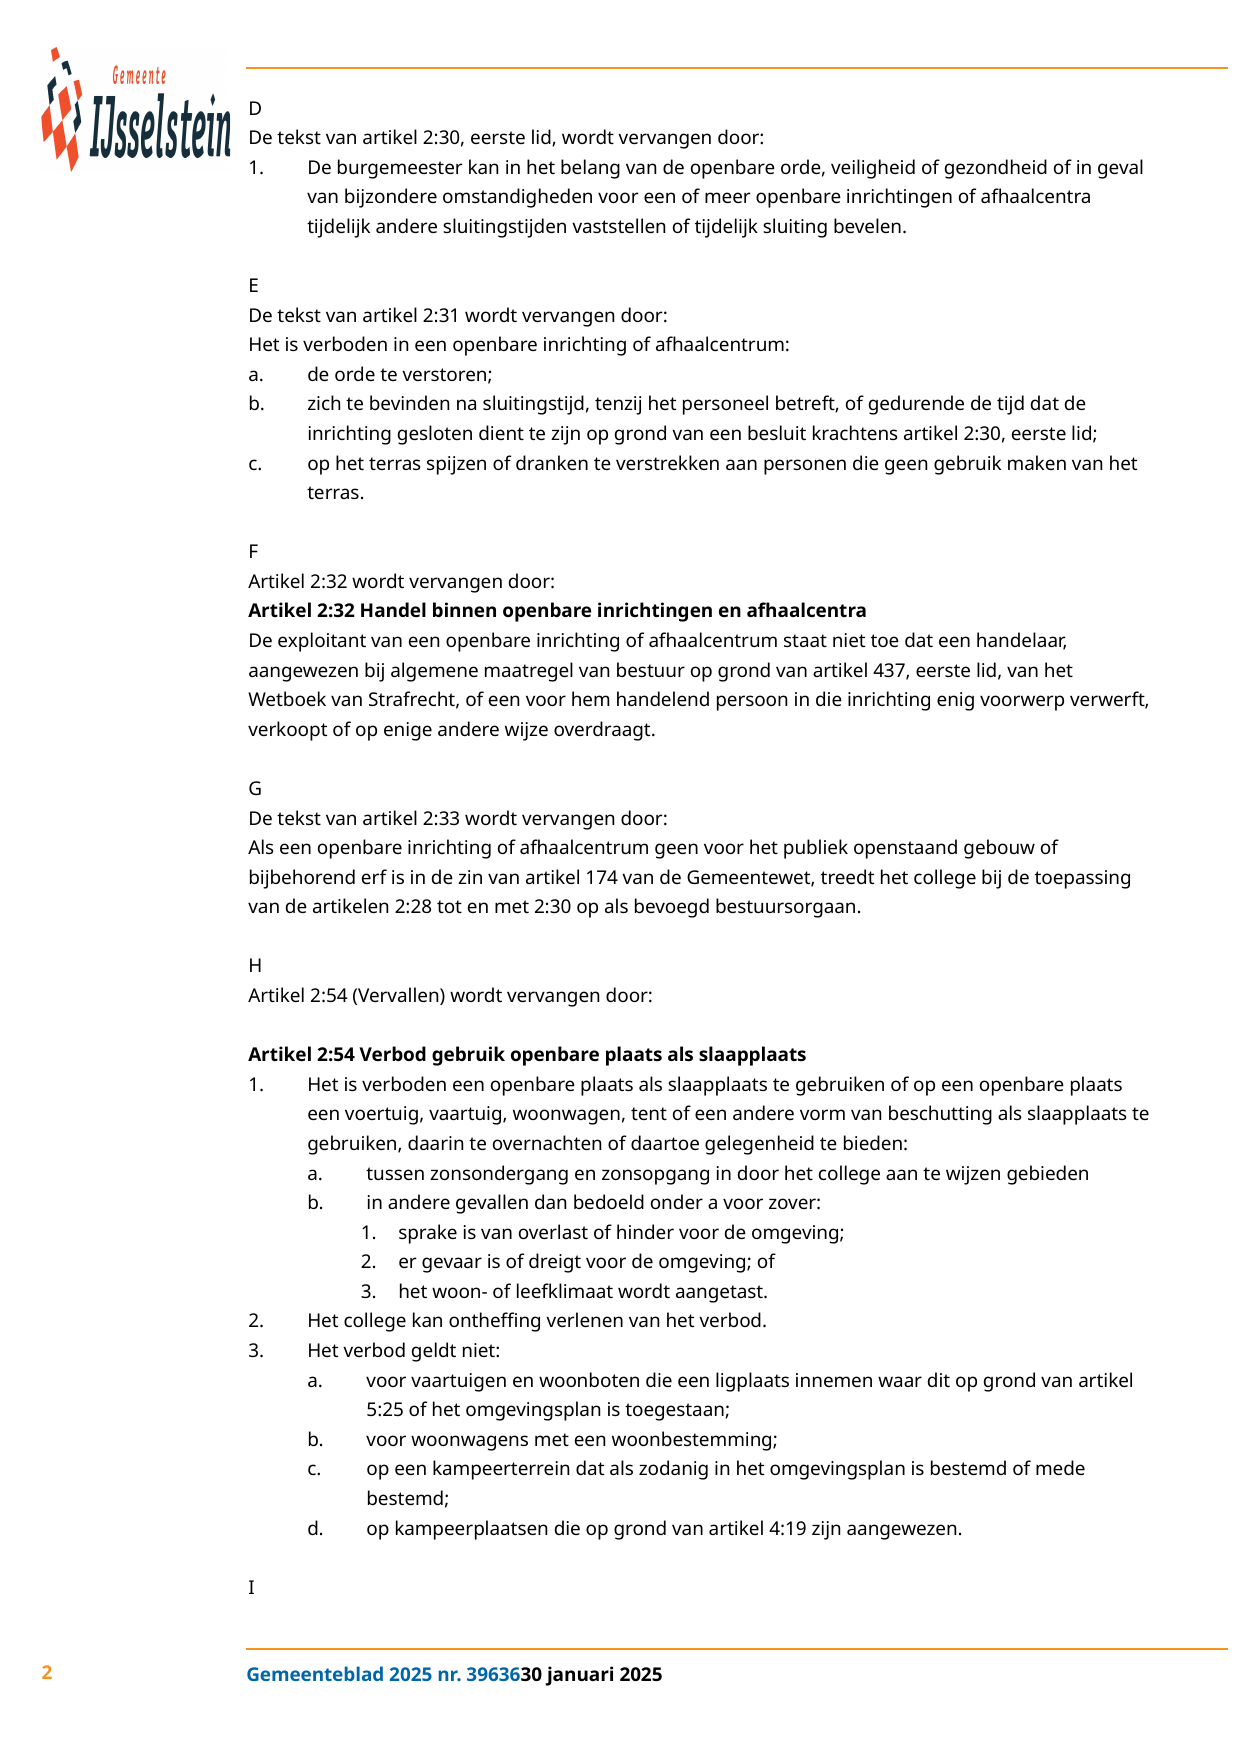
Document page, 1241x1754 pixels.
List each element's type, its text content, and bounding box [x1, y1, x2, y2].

list de orde te verstoren; [248, 361, 1152, 387]
list zich te bevinden na sluitingstijd, tenzij het personeel betreft, of gedurende de tijd dat de inrichting gesloten dient te zijn op grond van een besluit krachtens artikel 2:30, eerste lid; [248, 391, 1152, 446]
list tussen zonsondergang en zonsopgang in door het college aan te wijzen gebieden [307, 1160, 1152, 1186]
list De burgemeester kan in het belang van de openbare orde, veiligheid of gezondheid of in geval van bijzondere omstandigheden voor een of meer openbare inrichtingen of afhaalcentra tijdelijk andere sluitingstijden vaststellen of tijdelijk sluiting bevelen. [248, 154, 1152, 239]
picture [41, 47, 231, 172]
list in andere gevallen dan bedoeld onder a voor zover: [307, 1189, 1152, 1215]
list er gevaar is of dreigt voor de omgeving; of [361, 1248, 1152, 1274]
list sprake is van overlast of hinder voor de omgeving; [361, 1219, 1152, 1245]
text De exploitant van een openbare inrichting of afhaalcentrum staat niet toe dat een handelaar, aangewezen bij algemene maatregel van bestuur op grond van artikel 437, eerste lid, van het Wetboek van Strafrecht, of een voor hem handelend persoon in die inrichting enig voorwerp verwerft, verkoopt of op enige andere wijze overdraagt. [248, 627, 1152, 742]
text Artikel 2:32 Handel binnen openbare inrichtingen en afhaalcentra [248, 598, 1152, 623]
text De tekst van artikel 2:31 wordt vervangen door: [248, 302, 1152, 328]
list op een kampeerterrein dat als zodanig in het omgevingsplan is bestemd of mede bestemd; [307, 1456, 1152, 1511]
list Het verbod geldt niet: [248, 1337, 1152, 1363]
text G [248, 775, 1152, 801]
text H [248, 953, 1152, 978]
text D [248, 95, 1152, 121]
list op het terras spijzen of dranken te verstrekken aan personen die geen gebruik maken van het terras. [248, 450, 1152, 505]
list Het is verboden een openbare plaats als slaapplaats te gebruiken of op een openbare plaats een voertuig, vaartuig, woonwagen, tent of een andere vorm van beschutting als slaapplaats te gebruiken, daarin te overnachten of daartoe gelegenheid te bieden: [248, 1071, 1152, 1156]
list het woon- of leefklimaat wordt aangetast. [361, 1278, 1152, 1304]
list Het college kan ontheffing verlenen van het verbod. [248, 1308, 1152, 1333]
text Artikel 2:54 (Vervallen) wordt vervangen door: [248, 982, 1152, 1008]
text I [248, 1574, 1152, 1600]
list voor vaartuigen en woonboten die een ligplaats innemen waar dit op grond van artikel 5:25 of het omgevingsplan is toegestaan; [307, 1367, 1152, 1422]
text De tekst van artikel 2:30, eerste lid, wordt vervangen door: [248, 124, 1152, 150]
list op kampeerplaatsen die op grond van artikel 4:19 zijn aangewezen. [307, 1515, 1152, 1541]
text F [248, 538, 1152, 564]
text Artikel 2:54 Verbod gebruik openbare plaats als slaapplaats [248, 1041, 1152, 1067]
text E [248, 272, 1152, 298]
text Het is verboden in een openbare inrichting of afhaalcentrum: [248, 331, 1152, 357]
list voor woonwagens met een woonbestemming; [307, 1426, 1152, 1452]
text Als een openbare inrichting of afhaalcentrum geen voor het publiek openstaand gebouw of bijbehorend erf is in de zin van artikel 174 van de Gemeentewet, treedt het college bij de toepassing van de artikelen 2:28 tot en met 2:30 op als bevoegd bestuursorgaan. [248, 834, 1152, 919]
text De tekst van artikel 2:33 wordt vervangen door: [248, 805, 1152, 831]
text Artikel 2:32 wordt vervangen door: [248, 568, 1152, 594]
